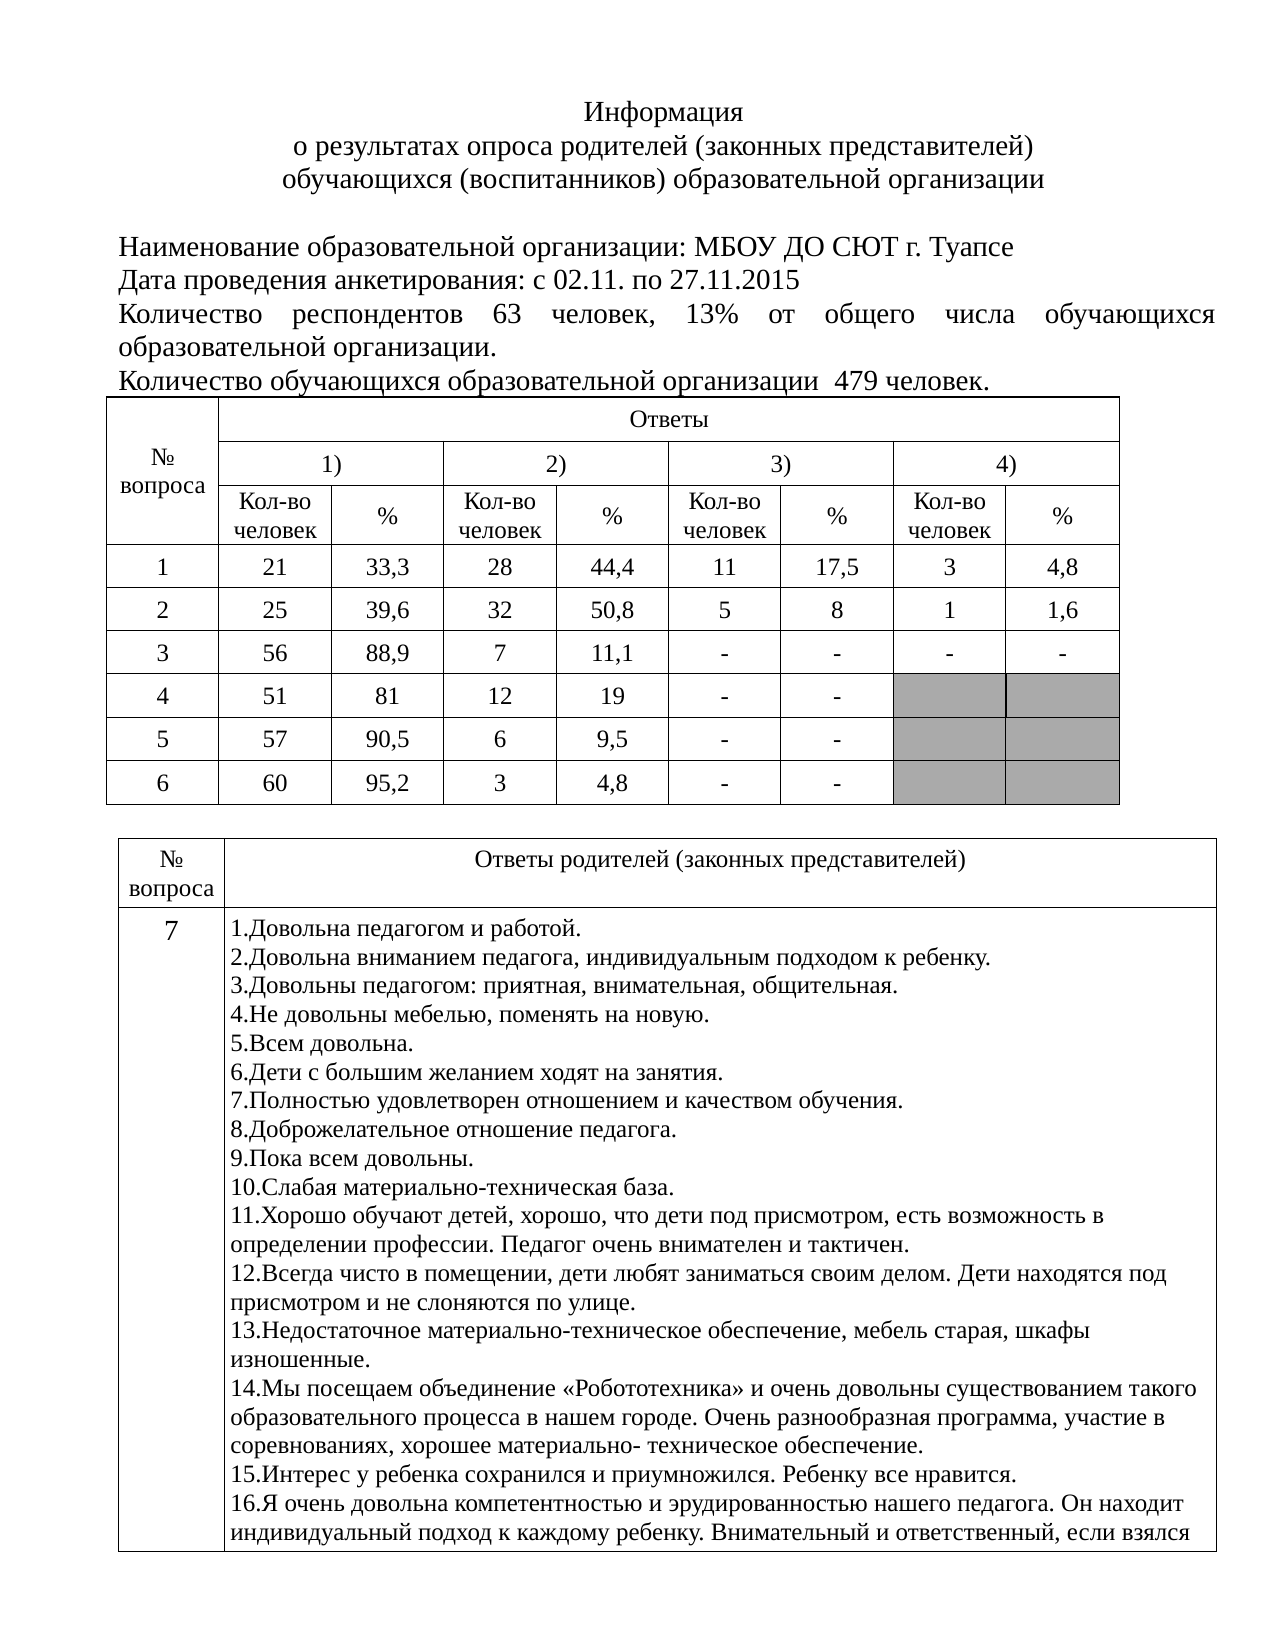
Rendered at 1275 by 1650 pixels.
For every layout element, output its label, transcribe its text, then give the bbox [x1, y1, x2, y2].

table_header Ответы [219, 398, 1119, 441]
table_cell 44,4 [557, 545, 668, 587]
table_cell 11 [669, 545, 780, 587]
table_cell 4 [107, 674, 218, 717]
table_cell 2 [107, 588, 218, 630]
table_cell 1) [219, 442, 443, 485]
table_cell Кол-во человек [219, 486, 331, 544]
table_cell 81 [332, 674, 443, 717]
table_cell 12 [444, 674, 556, 717]
table_cell 39,6 [332, 588, 443, 630]
table_cell % [332, 486, 443, 544]
table_cell 6 [444, 718, 556, 760]
table_cell - [1006, 631, 1119, 673]
table_cell Кол-во человек [444, 486, 556, 544]
table_cell 3 [444, 761, 556, 804]
table_cell - [669, 631, 780, 673]
table_cell 4) [894, 442, 1119, 485]
table_cell - [781, 718, 893, 760]
text о результатах опроса родителей (законных представителей) [118, 128, 1216, 162]
table_cell 3) [669, 442, 893, 485]
table_cell [894, 674, 1005, 717]
table_cell Кол-во человек [669, 486, 780, 544]
table_cell Кол-во человек [894, 486, 1005, 544]
table_cell [894, 718, 1005, 760]
table_cell - [669, 761, 780, 804]
table_header Ответы родителей (законных представителей) [225, 839, 1216, 907]
table_cell 2) [444, 442, 668, 485]
text Дата проведения анкетирования: с 02.11. по 27.11.2015 [118, 262, 1216, 296]
table_cell 60 [219, 761, 331, 804]
text Количество респондентов 63 человек, 13% от общего числа обучающихся образовательной организации. [118, 296, 1216, 363]
text Наименование образовательной организации: МБОУ ДО СЮТ г. Туапсе [118, 229, 1216, 262]
table_cell 5 [669, 588, 780, 630]
table_cell 4,8 [1006, 545, 1119, 587]
text Количество обучающихся образовательной организации 479 человек. [118, 363, 1216, 396]
table_cell - [669, 718, 780, 760]
table_cell 21 [219, 545, 331, 587]
table_cell 17,5 [781, 545, 893, 587]
table_cell [1006, 718, 1119, 760]
table_header № вопроса [107, 398, 218, 544]
table_header № вопроса [119, 839, 224, 907]
table_cell - [669, 674, 780, 717]
table_cell - [781, 761, 893, 804]
text обучающихся (воспитанников) образовательной организации [118, 162, 1216, 195]
table_cell 56 [219, 631, 331, 673]
table_cell 95,2 [332, 761, 443, 804]
table_cell 28 [444, 545, 556, 587]
table_cell 5 [107, 718, 218, 760]
table_cell 32 [444, 588, 556, 630]
table_cell 33,3 [332, 545, 443, 587]
table_cell 7 [444, 631, 556, 673]
table_cell 57 [219, 718, 331, 760]
table_cell % [781, 486, 893, 544]
table_cell 1.Довольна педагогом и работой. 2.Довольна вниманием педагога, индивидуальным подходом к ребенку. 3.Довольны педагогом: приятная, внимательная, общительная. 4.Не довольны мебелью, поменять на новую. 5.Всем довольна. 6.Дети с большим желанием ходят на занятия. 7.Полностью удовлетворен отношением и качеством обучения. 8.Доброжелательное отношение педагога. 9.Пока всем довольны. 10.Слабая материально-техническая база. 11.Хорошо обучают детей, хорошо, что дети под присмотром, есть возможность в определении профессии. Педагог очень внимателен и тактичен. 12.Всегда чисто в помещении, дети любят заниматься своим делом. Дети находятся под присмотром и не слоняются по улице. 13.Недостаточное материально-техническое обеспечение, мебель старая, шкафы изношенные. 14.Мы посещаем объединение «Робототехника» и очень довольны существованием такого образовательного процесса в нашем городе. Очень разнообразная программа, участие в соревнованиях, хорошее материально- техническое обеспечение. 15.Интерес у ребенка сохранился и приумножился. Ребенку все нравится. 16.Я очень довольна компетентностью и эрудированностью нашего педагога. Он находит индивидуальный подход к каждому ребенку. Внимательный и ответственный, если взялся [225, 908, 1216, 1551]
table_cell [1007, 674, 1119, 717]
table_cell % [557, 486, 668, 544]
table_cell - [894, 631, 1005, 673]
table_cell 1 [894, 588, 1005, 630]
table_cell [894, 761, 1005, 804]
table_cell 51 [219, 674, 331, 717]
table_cell 9,5 [557, 718, 668, 760]
table_cell 50,8 [557, 588, 668, 630]
table_cell 25 [219, 588, 331, 630]
table_cell 3 [107, 631, 218, 673]
table_cell 6 [107, 761, 218, 804]
table_cell 3 [894, 545, 1005, 587]
table_cell 7 [119, 908, 224, 1551]
table_cell [1006, 761, 1119, 804]
table_cell - [781, 674, 893, 717]
table_cell 8 [781, 588, 893, 630]
table_cell 1,6 [1006, 588, 1119, 630]
table_cell % [1006, 486, 1119, 544]
table_cell 90,5 [332, 718, 443, 760]
table_cell 4,8 [557, 761, 668, 804]
text Информация [118, 94, 1216, 128]
table_cell 19 [557, 674, 668, 717]
table_cell - [781, 631, 893, 673]
table_cell 11,1 [557, 631, 668, 673]
table_cell 1 [107, 545, 218, 587]
table_cell 88,9 [332, 631, 443, 673]
